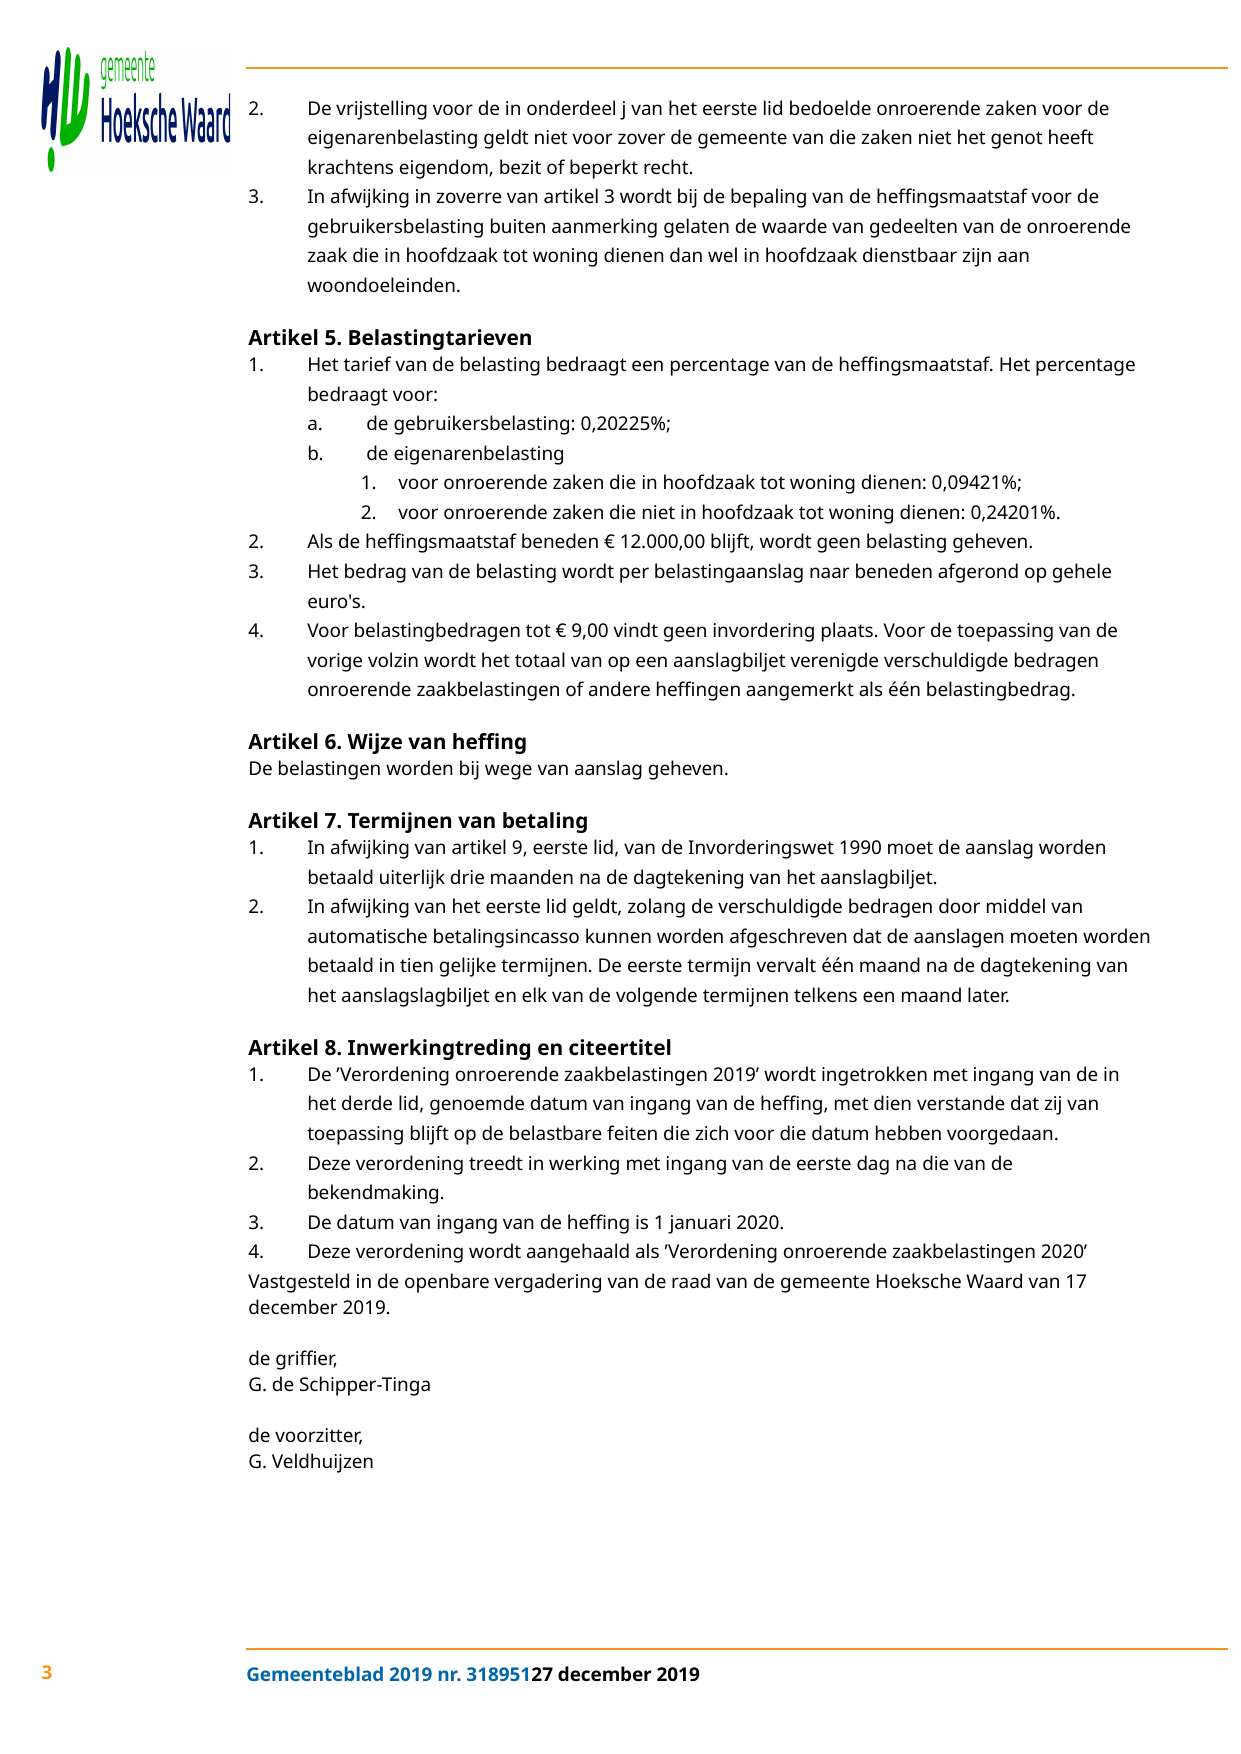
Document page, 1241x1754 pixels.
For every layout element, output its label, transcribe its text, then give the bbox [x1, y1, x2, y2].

text De belastingen worden bij wege van aanslag geheven. [248, 755, 1152, 781]
picture [41, 47, 231, 172]
list Deze verordening wordt aangehaald als ’Verordening onroerende zaakbelastingen 2020’ [248, 1238, 1152, 1264]
list De ’Verordening onroerende zaakbelastingen 2019’ wordt ingetrokken met ingang van de in het derde lid, genoemde datum van ingang van de heffing, met dien verstande dat zij van toepassing blijft op de belastbare feiten die zich voor die datum hebben voorgedaan. [248, 1061, 1152, 1146]
list Deze verordening treedt in werking met ingang van de eerste dag na die van de bekendmaking. [248, 1150, 1152, 1205]
list De vrijstelling voor de in onderdeel j van het eerste lid bedoelde onroerende zaken voor de eigenarenbelasting geldt niet voor zover de gemeente van die zaken niet het genot heeft krachtens eigendom, bezit of beperkt recht. [248, 95, 1152, 180]
text de griffier, [248, 1345, 1152, 1371]
list voor onroerende zaken die niet in hoofdzaak tot woning dienen: 0,24201%. [361, 499, 1152, 525]
text Artikel 8. Inwerkingtreding en citeertitel [248, 1033, 1152, 1061]
text Vastgesteld in de openbare vergadering van de raad van de gemeente Hoeksche Waard van 17 december 2019. [248, 1268, 1152, 1319]
text de voorzitter, [248, 1422, 1152, 1448]
text G. Veldhuijzen [248, 1448, 1152, 1474]
text Artikel 6. Wijze van heffing [248, 727, 1152, 755]
list de eigenarenbelasting [307, 440, 1152, 466]
list De datum van ingang van de heffing is 1 januari 2020. [248, 1209, 1152, 1235]
text Artikel 7. Termijnen van betaling [248, 806, 1152, 834]
list de gebruikersbelasting: 0,20225%; [307, 410, 1152, 436]
list Voor belastingbedragen tot € 9,00 vindt geen invordering plaats. Voor de toepassing van de vorige volzin wordt het totaal van op een aanslagbiljet verenigde verschuldigde bedragen onroerende zaakbelastingen of andere heffingen aangemerkt als één belastingbedrag. [248, 617, 1152, 702]
text G. de Schipper-Tinga [248, 1371, 1152, 1397]
list In afwijking in zoverre van artikel 3 wordt bij de bepaling van de heffingsmaatstaf voor de gebruikersbelasting buiten aanmerking gelaten de waarde van gedeelten van de onroerende zaak die in hoofdzaak tot woning dienen dan wel in hoofdzaak dienstbaar zijn aan woondoeleinden. [248, 183, 1152, 298]
list Als de heffingsmaatstaf beneden € 12.000,00 blijft, wordt geen belasting geheven. [248, 529, 1152, 554]
list In afwijking van het eerste lid geldt, zolang de verschuldigde bedragen door middel van automatische betalingsincasso kunnen worden afgeschreven dat de aanslagen moeten worden betaald in tien gelijke termijnen. De eerste termijn vervalt één maand na de dagtekening van het aanslagslagbiljet en elk van de volgende termijnen telkens een maand later. [248, 893, 1152, 1008]
list Het bedrag van de belasting wordt per belastingaanslag naar beneden afgerond op gehele euro's. [248, 558, 1152, 613]
list voor onroerende zaken die in hoofdzaak tot woning dienen: 0,09421%; [361, 469, 1152, 495]
list In afwijking van artikel 9, eerste lid, van de Invorderingswet 1990 moet de aanslag worden betaald uiterlijk drie maanden na de dagtekening van het aanslagbiljet. [248, 834, 1152, 889]
list Het tarief van de belasting bedraagt een percentage van de heffingsmaatstaf. Het percentage bedraagt voor: [248, 351, 1152, 406]
text Artikel 5. Belastingtarieven [248, 323, 1152, 351]
